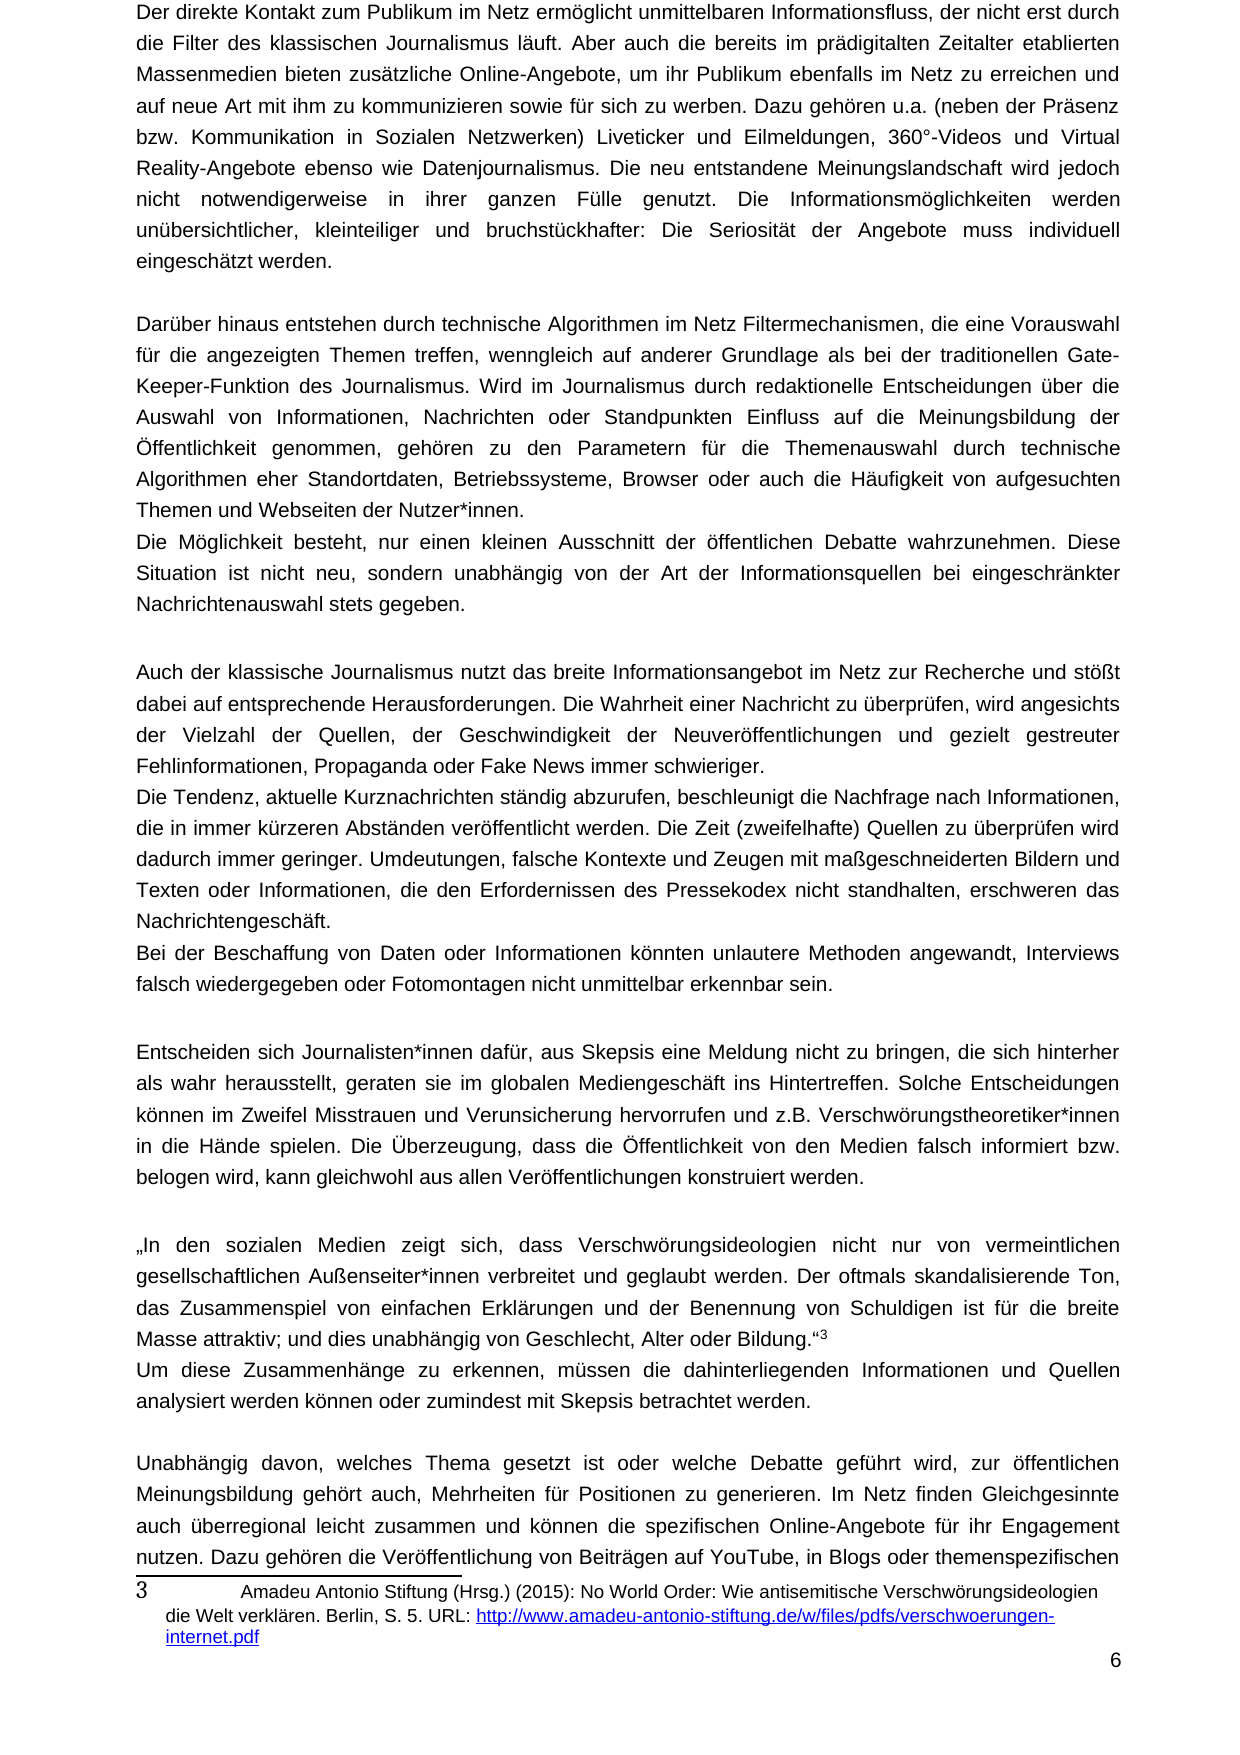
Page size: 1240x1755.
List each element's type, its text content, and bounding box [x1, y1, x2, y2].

text Bei der Beschaffung von Daten oder Informationen könnten unlautere Methoden angewandt, Interviews falsch wiedergegeben oder Fotomontagen nicht unmittelbar erkennbar sein. [136, 941, 1121, 996]
text Der direkte Kontakt zum Publikum im Netz ermöglicht unmittelbaren Informationsfluss, der nicht erst durch die Filter des klassischen Journalismus läuft. Aber auch die bereits im prädigitalten Zeitalter etablierten Massenmedien bieten zusätzliche Online-Angebote, um ihr Publikum ebenfalls im Netz zu erreichen und auf neue Art mit ihm zu kommunizieren sowie für sich zu werben. Dazu gehören u.a. (neben der Präsenz bzw. Kommunikation in Sozialen Netzwerken) Liveticker und Eilmeldungen, 360°-Videos und Virtual Reality-Angebote ebenso wie Datenjournalismus. Die neu entstandene Meinungslandschaft wird jedoch nicht notwendigerweise in ihrer ganzen Fülle genutzt. Die Informationsmöglichkeiten werden unübersichtlicher, kleinteiliger und bruchstückhafter: Die Seriosität der Angebote muss individuell eingeschätzt werden. [136, 0, 1121, 273]
text „In den sozialen Medien zeigt sich, dass Verschwörungsideologien nicht nur von vermeintlichen gesellschaftlichen Außenseiter*innen verbreitet und geglaubt werden. Der oftmals skandalisierende Ton, das Zusammenspiel von einfachen Erklärungen und der Benennung von Schuldigen ist für die breite Masse attraktiv; und dies unabhängig von Geschlecht, Alter oder Bildung.“ [136, 1233, 1121, 1351]
text Um diese Zusammenhänge zu erkennen, müssen die dahinterliegenden Informationen und Quellen analysiert werden können oder zumindest mit Skepsis betrachtet werden. [136, 1358, 1121, 1413]
text Unabhängig davon, welches Thema gesetzt ist oder welche Debatte geführt wird, zur öffentlichen Meinungsbildung gehört auch, Mehrheiten für Positionen zu generieren. Im Netz finden Gleichgesinnte auch überregional leicht zusammen und können die spezifischen Online-Angebote für ihr Engagement nutzen. Dazu gehören die Veröffentlichung von Beiträgen auf YouTube, in Blogs oder themenspezifischen [136, 1451, 1121, 1568]
text Die Möglichkeit besteht, nur einen kleinen Ausschnitt der öffentlichen Debatte wahrzunehmen. Diese Situation ist nicht neu, sondern unabhängig von der Art der Informationsquellen bei eingeschränkter Nachrichtenauswahl stets gegeben. [136, 529, 1121, 616]
text Amadeu Antonio Stiftung (Hrsg.) (2015): No World Order: Wie antisemitische Verschwörungsideologien die Welt verklären. Berlin, S. 5. URL: http://www.amadeu-antonio-stiftung.de/w/files/pdfs/verschwoerungen-internet.pdf [136, 1576, 1121, 1648]
text Darüber hinaus entstehen durch technische Algorithmen im Netz Filtermechanismen, die eine Vorauswahl für die angezeigten Themen treffen, wenngleich auf anderer Grundlage als bei der traditionellen Gate-Keeper-Funktion des Journalismus. Wird im Journalismus durch redaktionelle Entscheidungen über die Auswahl von Informationen, Nachrichten oder Standpunkten Einfluss auf die Meinungsbildung der Öffentlichkeit genommen, gehören zu den Parametern für die Themenauswahl durch technische Algorithmen eher Standortdaten, Betriebssysteme, Browser oder auch die Häufigkeit von aufgesuchten Themen und Webseiten der Nutzer*innen. [136, 311, 1121, 522]
text Auch der klassische Journalismus nutzt das breite Informationsangebot im Netz zur Recherche und stößt dabei auf entsprechende Herausforderungen. Die Wahrheit einer Nachricht zu überprüfen, wird angesichts der Vielzahl der Quellen, der Geschwindigkeit der Neuveröffentlichungen und gezielt gestreuter Fehlinformationen, Propaganda oder Fake News immer schwieriger. [136, 660, 1121, 778]
text Entscheiden sich Journalisten*innen dafür, aus Skepsis eine Meldung nicht zu bringen, die sich hinterher als wahr herausstellt, geraten sie im globalen Mediengeschäft ins Hintertreffen. Solche Entscheidungen können im Zweifel Misstrauen und Verunsicherung hervorrufen und z.B. Verschwörungstheoretiker*innen in die Hände spielen. Die Überzeugung, dass die Öffentlichkeit von den Medien falsch informiert bzw. belogen wird, kann gleichwohl aus allen Veröffentlichungen konstruiert werden. [136, 1040, 1121, 1189]
text Die Tendenz, aktuelle Kurznachrichten ständig abzurufen, beschleunigt die Nachfrage nach Informationen, die in immer kürzeren Abständen veröffentlicht werden. Die Zeit (zweifelhafte) Quellen zu überprüfen wird dadurch immer geringer. Umdeutungen, falsche Kontexte und Zeugen mit maßgeschneiderten Bildern und Texten oder Informationen, die den Erfordernissen des Pressekodex nicht standhalten, erschweren das Nachrichtengeschäft. [136, 785, 1121, 933]
